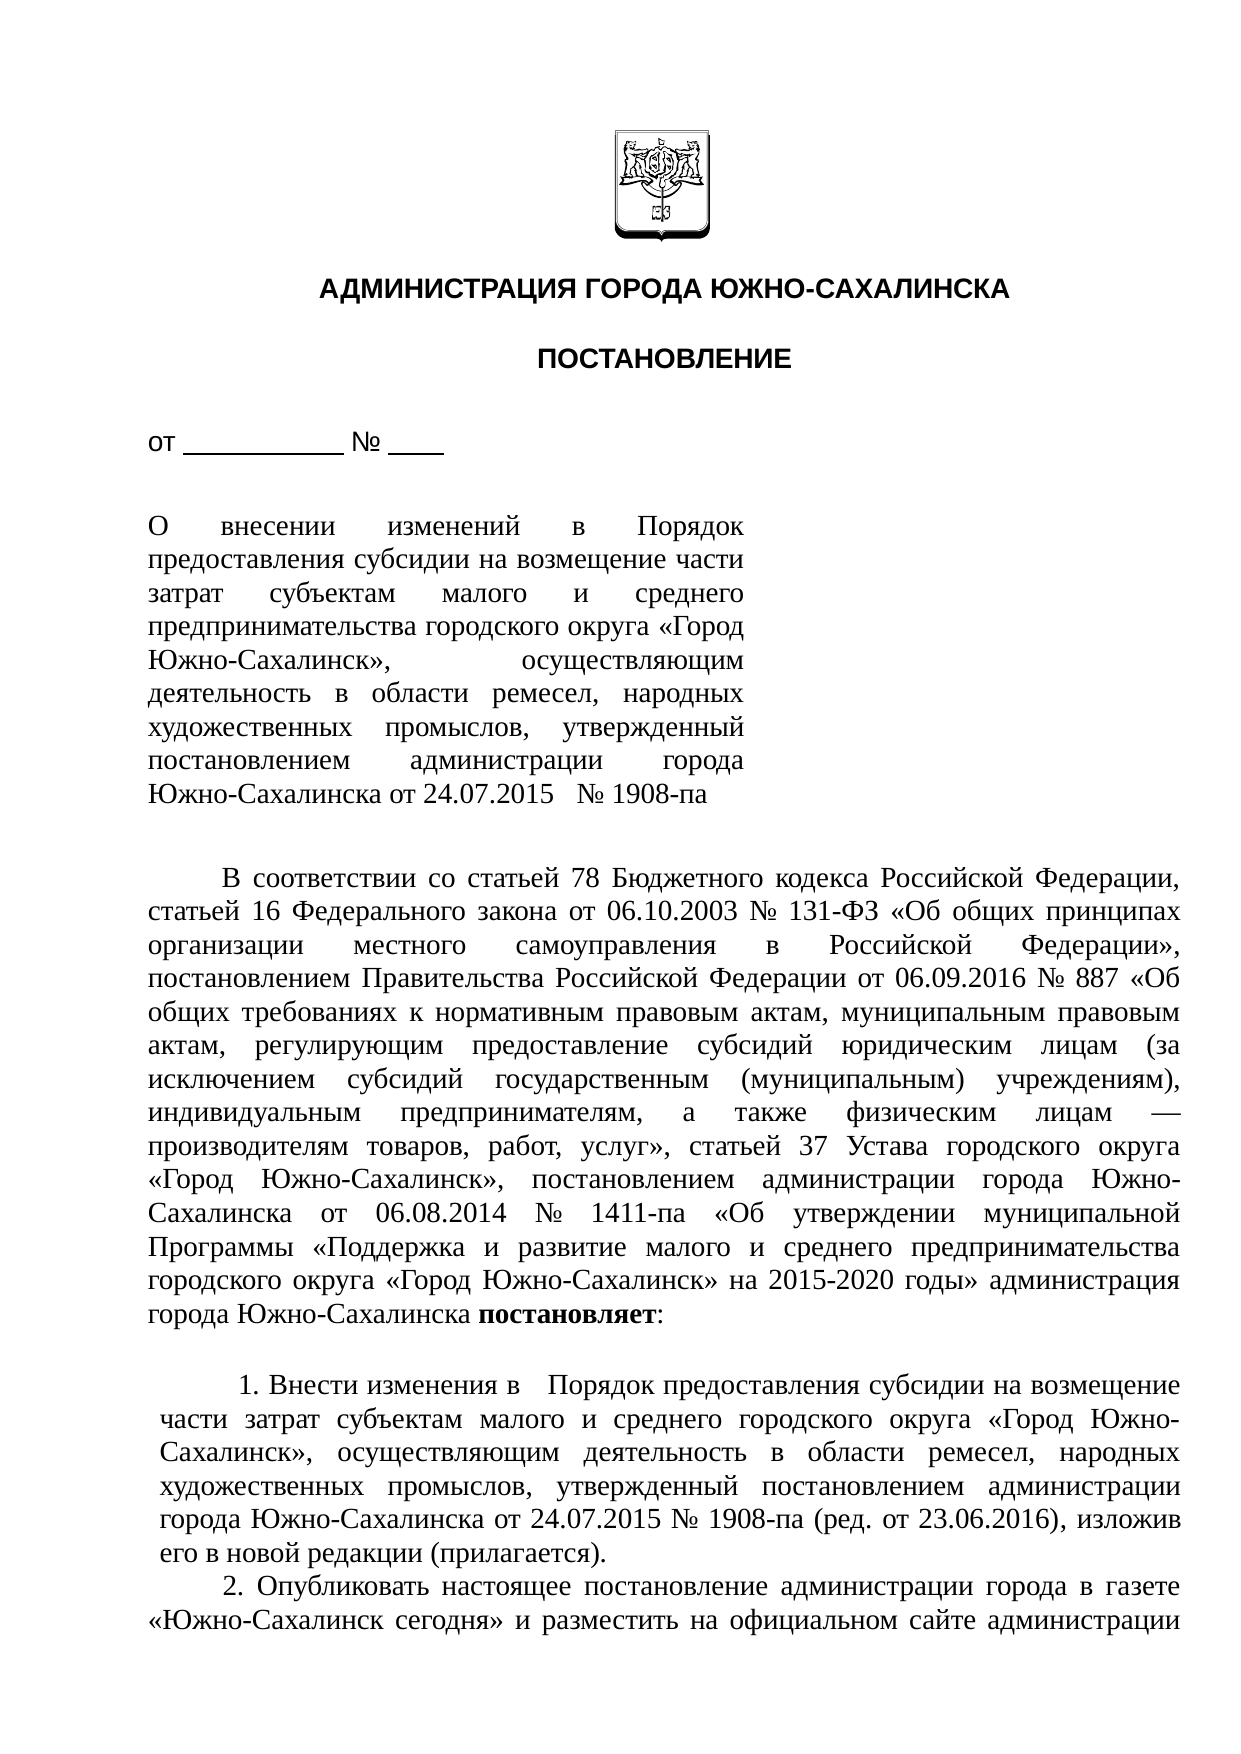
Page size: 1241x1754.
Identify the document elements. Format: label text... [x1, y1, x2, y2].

text О внесении изменений в Порядок предоставления субсидии на возмещение части затрат субъектам малого и среднего предпринимательства городского округа «Город Южно-Сахалинск», осуществляющим деятельность в области ремесел, народных художественных промыслов, утвержденный постановлением администрации города Южно-Сахалинска от 24.07.2015 № 1908-па [148, 508, 744, 810]
list 1. Внести изменения в Порядок предоставления субсидии на возмещение части затрат субъектам малого и среднего городского округа «Город Южно-Сахалинск», осуществляющим деятельность в области ремесел, народных художественных промыслов, утвержденный постановлением администрации города Южно-Сахалинска от 24.07.2015 № 1908-па (ред. от 23.06.2016), изложив его в новой редакции (прилагается). [124, 1367, 1181, 1569]
list 2. Опубликовать настоящее постановление администрации города в газете «Южно-Сахалинск сегодня» и разместить на официальном сайте администрации [148, 1569, 1181, 1636]
text от № [148, 425, 1181, 458]
text АДМИНИСТРАЦИЯ ГОРОДА ЮЖНО-САХАЛИНСКА [148, 272, 1181, 304]
text В соответствии со статьей 78 Бюджетного кодекса Российской Федерации, статьей 16 Федерального закона от 06.10.2003 № 131-ФЗ «Об общих принципах организации местного самоуправления в Российской Федерации», постановлением Правительства Российской Федерации от 06.09.2016 № 887 «Об общих требованиях к нормативным правовым актам, муниципальным правовым актам, регулирующим предоставление субсидий юридическим лицам (за исключением субсидий государственным (муниципальным) учреждениям), индивидуальным предпринимателям, а также физическим лицам — производителям товаров, работ, услуг», статьей 37 Устава городского округа «Город Южно-Сахалинск», постановлением администрации города Южно-Сахалинска от 06.08.2014 № 1411-па «Об утверждении муниципальной Программы «Поддержка и развитие малого и среднего предпринимательства городского округа «Город Южно-Сахалинск» на 2015-2020 годы» администрация города Южно-Сахалинска постановляет: [148, 860, 1181, 1329]
text ПОСТАНОВЛЕНИЕ [148, 342, 1181, 375]
